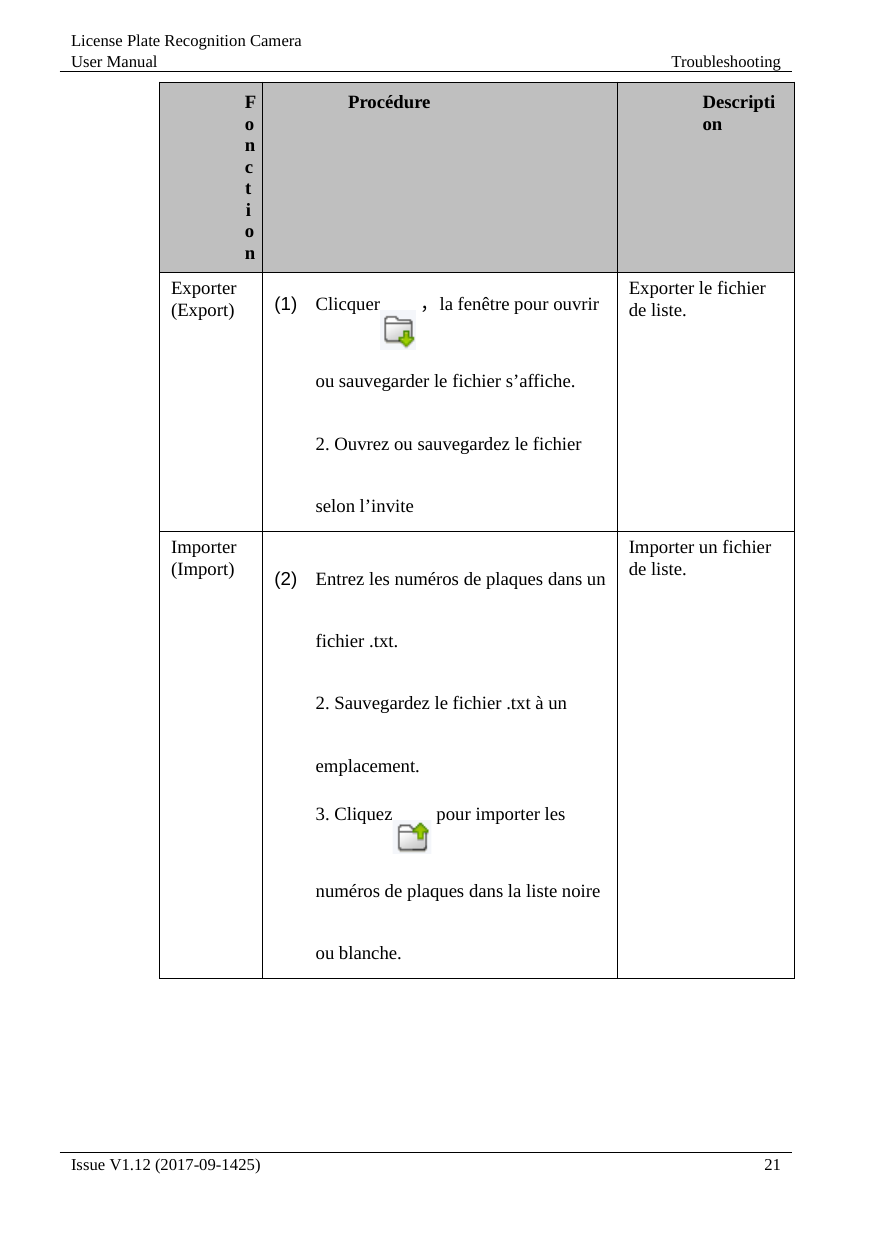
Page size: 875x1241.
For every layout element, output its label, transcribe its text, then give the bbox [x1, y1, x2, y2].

table_cell Exporter (Export) [160, 273, 262, 531]
table_cell Importer un fichier de liste. [618, 532, 794, 978]
table_cell Entrez les numéros de plaques dans un fichier .txt. 2. Sauvegardez le fichier .txt à un emplacement. 3. Cliquez pour importer les numéros de plaques dans la liste noire ou blanche. [263, 532, 617, 978]
table_cell Clicquer ，la fenêtre pour ouvrir ou sauvegarder le fichier s’affiche. 2. Ouvrez ou sauvegardez le fichier selon l’invite [263, 273, 617, 531]
table_header Fonction [160, 83, 262, 272]
table_cell Importer (Import) [160, 532, 262, 978]
table_cell Exporter le fichier de liste. [618, 273, 794, 531]
table_header Description [618, 83, 794, 272]
table_header Procédure [263, 83, 617, 272]
